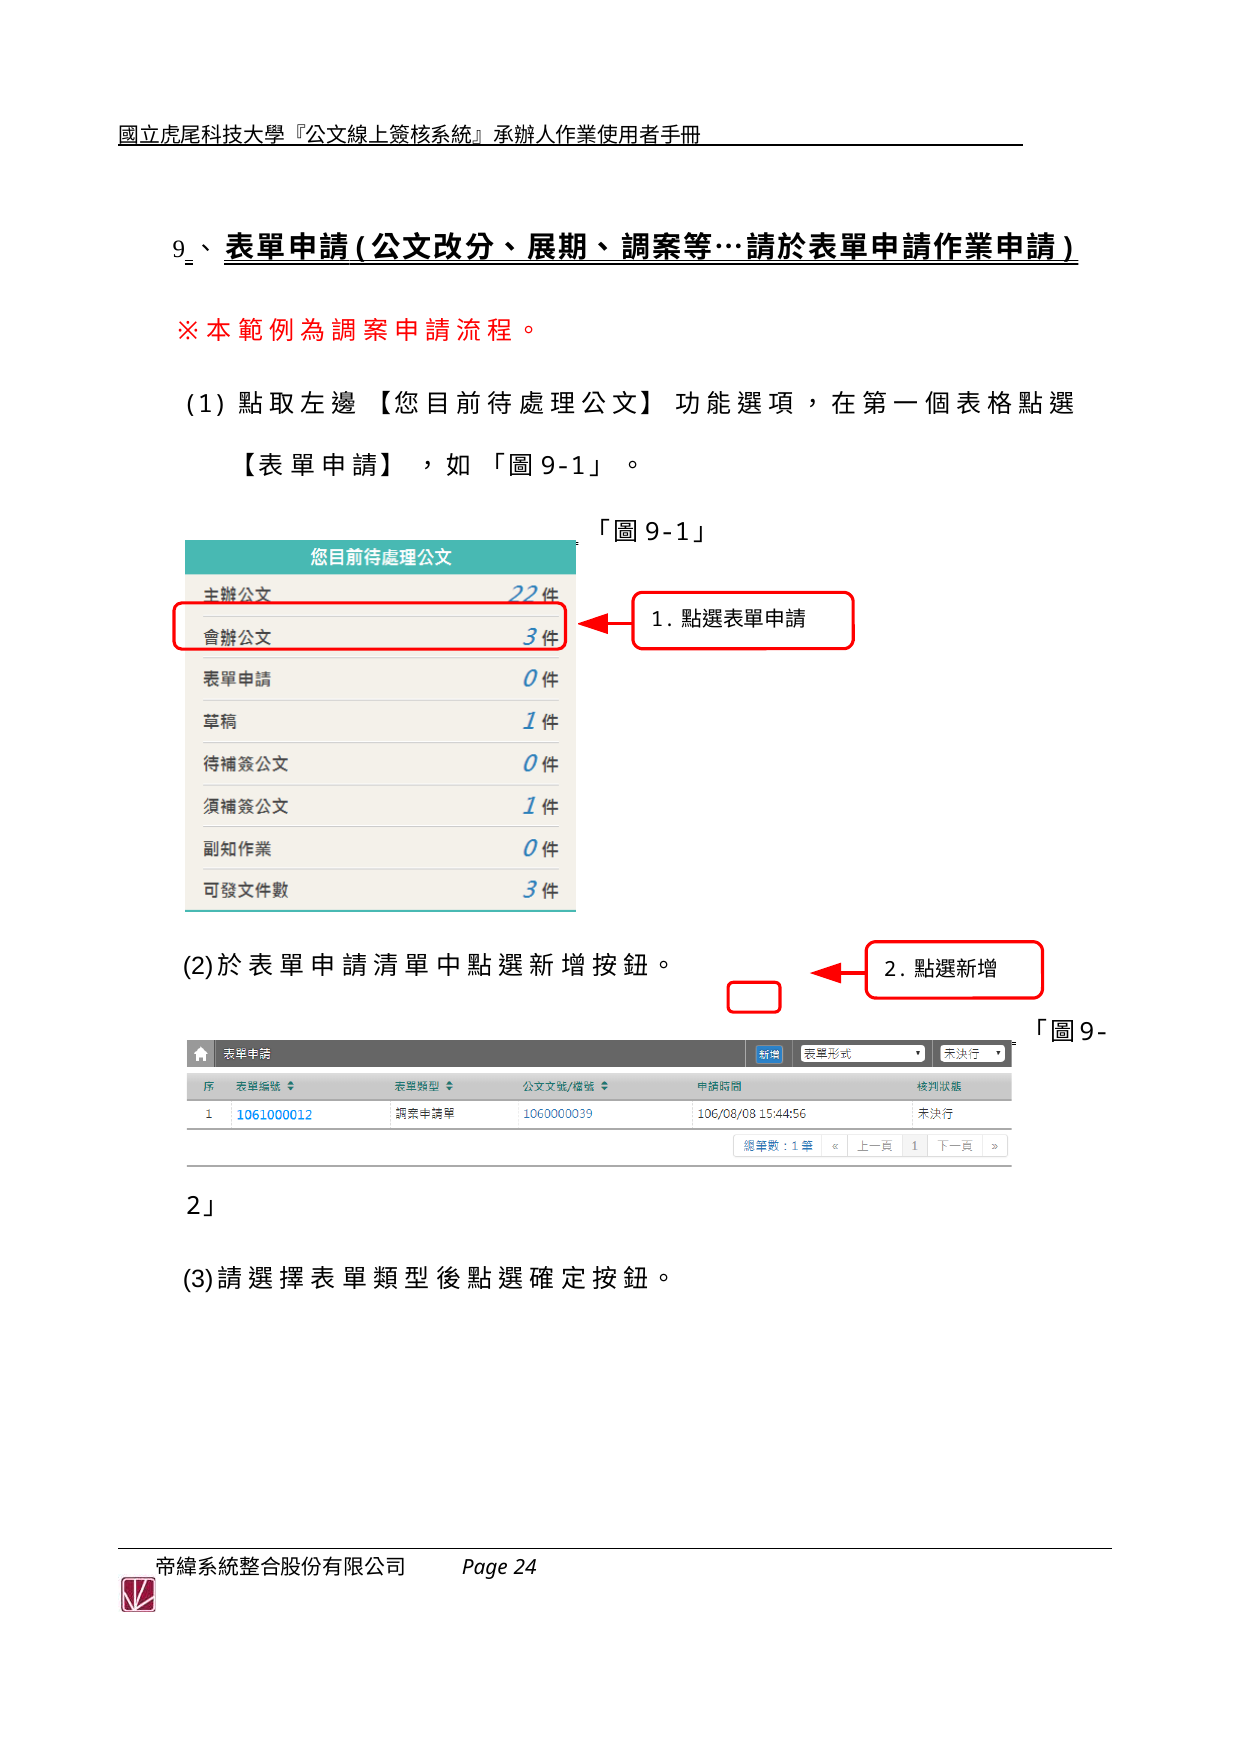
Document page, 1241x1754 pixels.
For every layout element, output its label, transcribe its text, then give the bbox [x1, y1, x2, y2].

text ※本範例為調案申請流程。 [170, 287, 1120, 349]
list 於表單申請清單中點選新增按鈕。 [173, 912, 1120, 974]
text 「圖9-1」 [173, 474, 1120, 912]
list 點取左邊【您目前待處理公文】功能選項，在第一個表格點選【表單申請】，如「圖9-1」。 [173, 349, 1120, 474]
text 「圖9-2」 [173, 974, 1120, 1224]
list 請選擇表單類型後點選確定按鈕。 [173, 1224, 1120, 1287]
list 表單申請(公文改分、展期、調案等…請於表單申請作業申請) [170, 162, 1120, 287]
